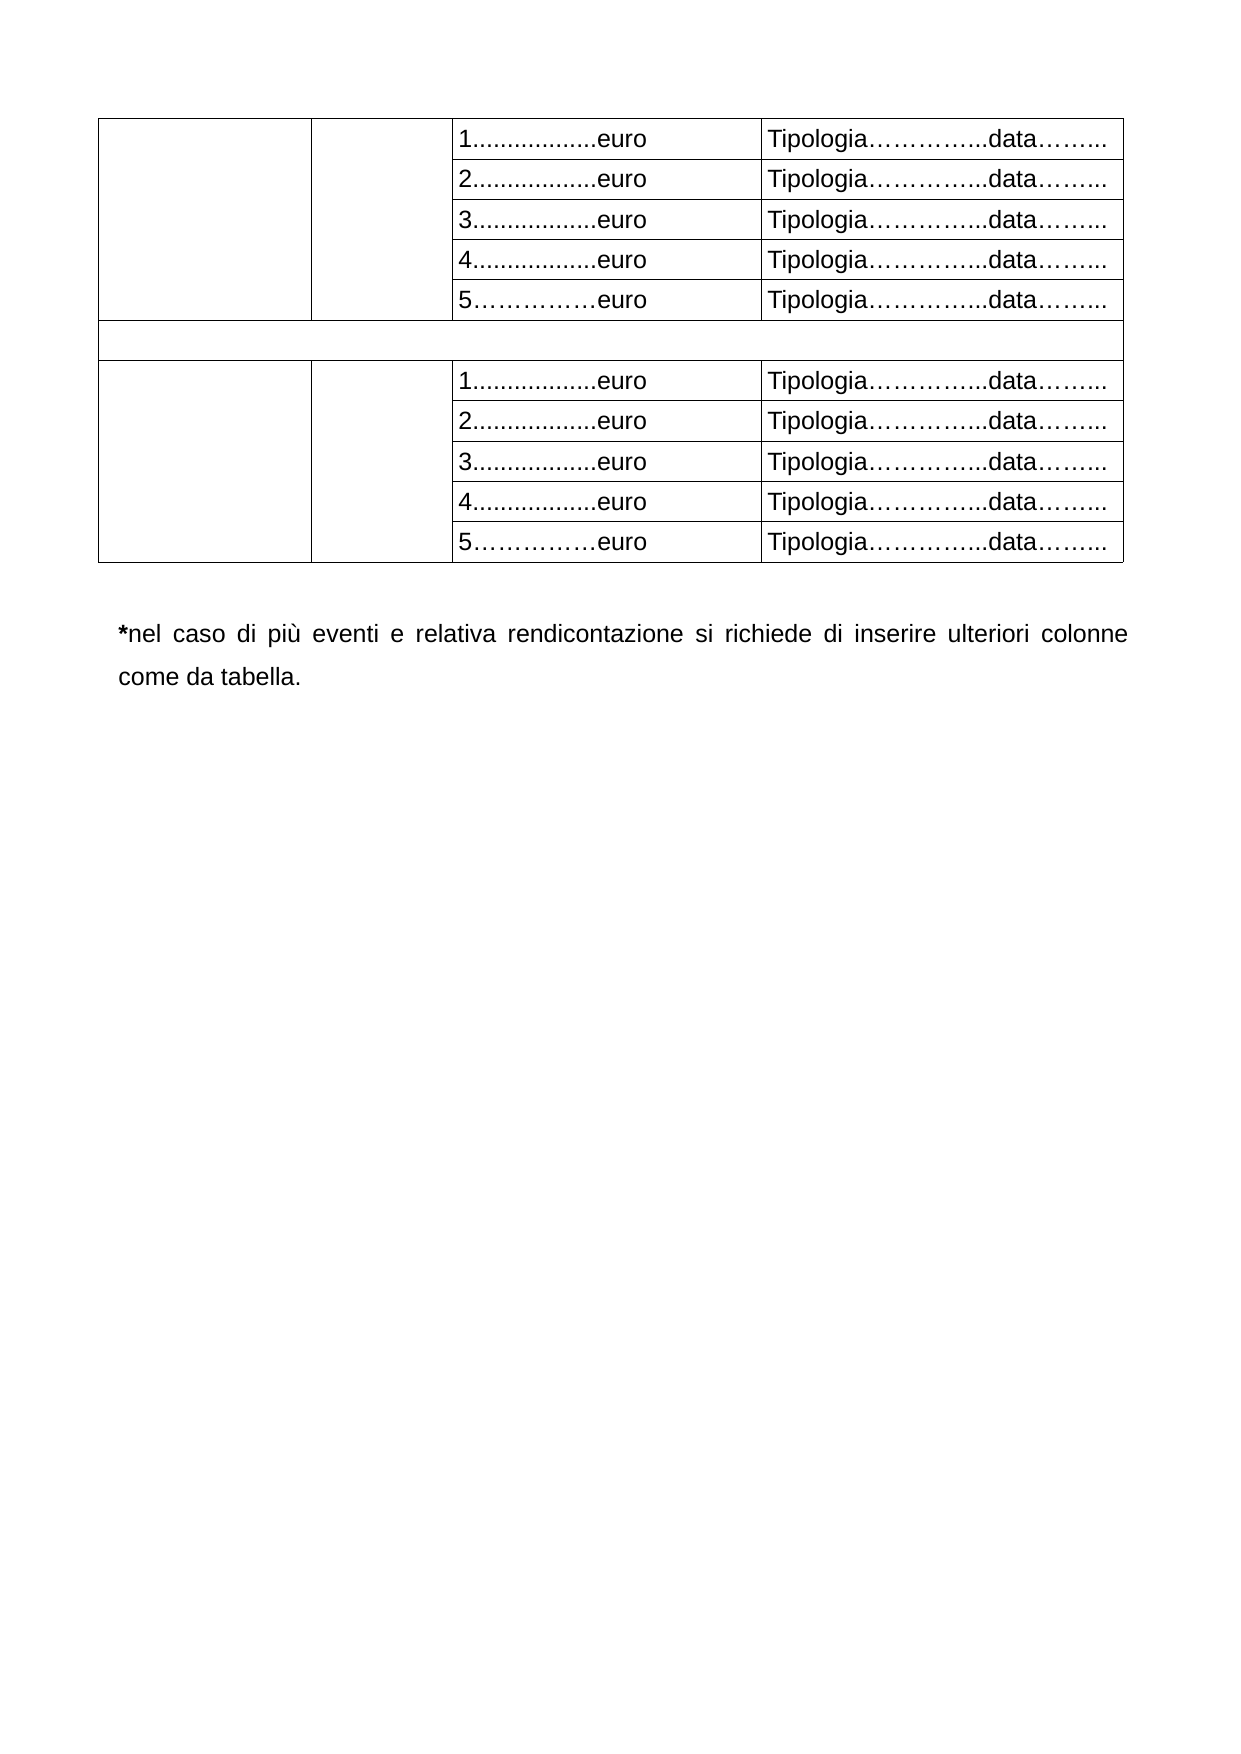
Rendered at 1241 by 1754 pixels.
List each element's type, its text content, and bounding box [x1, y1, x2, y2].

table_cell 2..................euro [453, 160, 761, 199]
table_cell 2..................euro [453, 401, 761, 441]
table_cell 1..................euro [453, 119, 761, 158]
table_cell Tipologia…………...data……... [762, 160, 1123, 199]
table_cell 5……………euro [453, 280, 761, 320]
table_cell 4..................euro [453, 482, 761, 521]
table_cell [99, 119, 311, 320]
table_cell [99, 321, 1123, 360]
table_cell Tipologia…………...data……... [762, 200, 1123, 239]
table_cell 3..................euro [453, 442, 761, 481]
table_cell Tipologia…………...data……... [762, 442, 1123, 481]
table_cell Tipologia…………...data……... [762, 280, 1123, 320]
table_cell Tipologia…………...data……... [762, 361, 1123, 400]
table_cell [99, 361, 311, 562]
table_cell [312, 361, 452, 562]
table_cell Tipologia…………...data……... [762, 240, 1123, 279]
table_cell Tipologia…………...data……... [762, 522, 1123, 562]
table_cell 4..................euro [453, 240, 761, 279]
text *nel caso di più eventi e relativa rendicontazione si richiede di inserire ulteriori colonne come da tabella. [118, 619, 1131, 691]
table_cell [312, 119, 452, 320]
table_cell Tipologia…………...data……... [762, 482, 1123, 521]
table_cell 1..................euro [453, 361, 761, 400]
table_cell 3..................euro [453, 200, 761, 239]
table_cell Tipologia…………...data……... [762, 119, 1123, 158]
table_cell Tipologia…………...data……... [762, 401, 1123, 441]
table_cell 5……………euro [453, 522, 761, 562]
